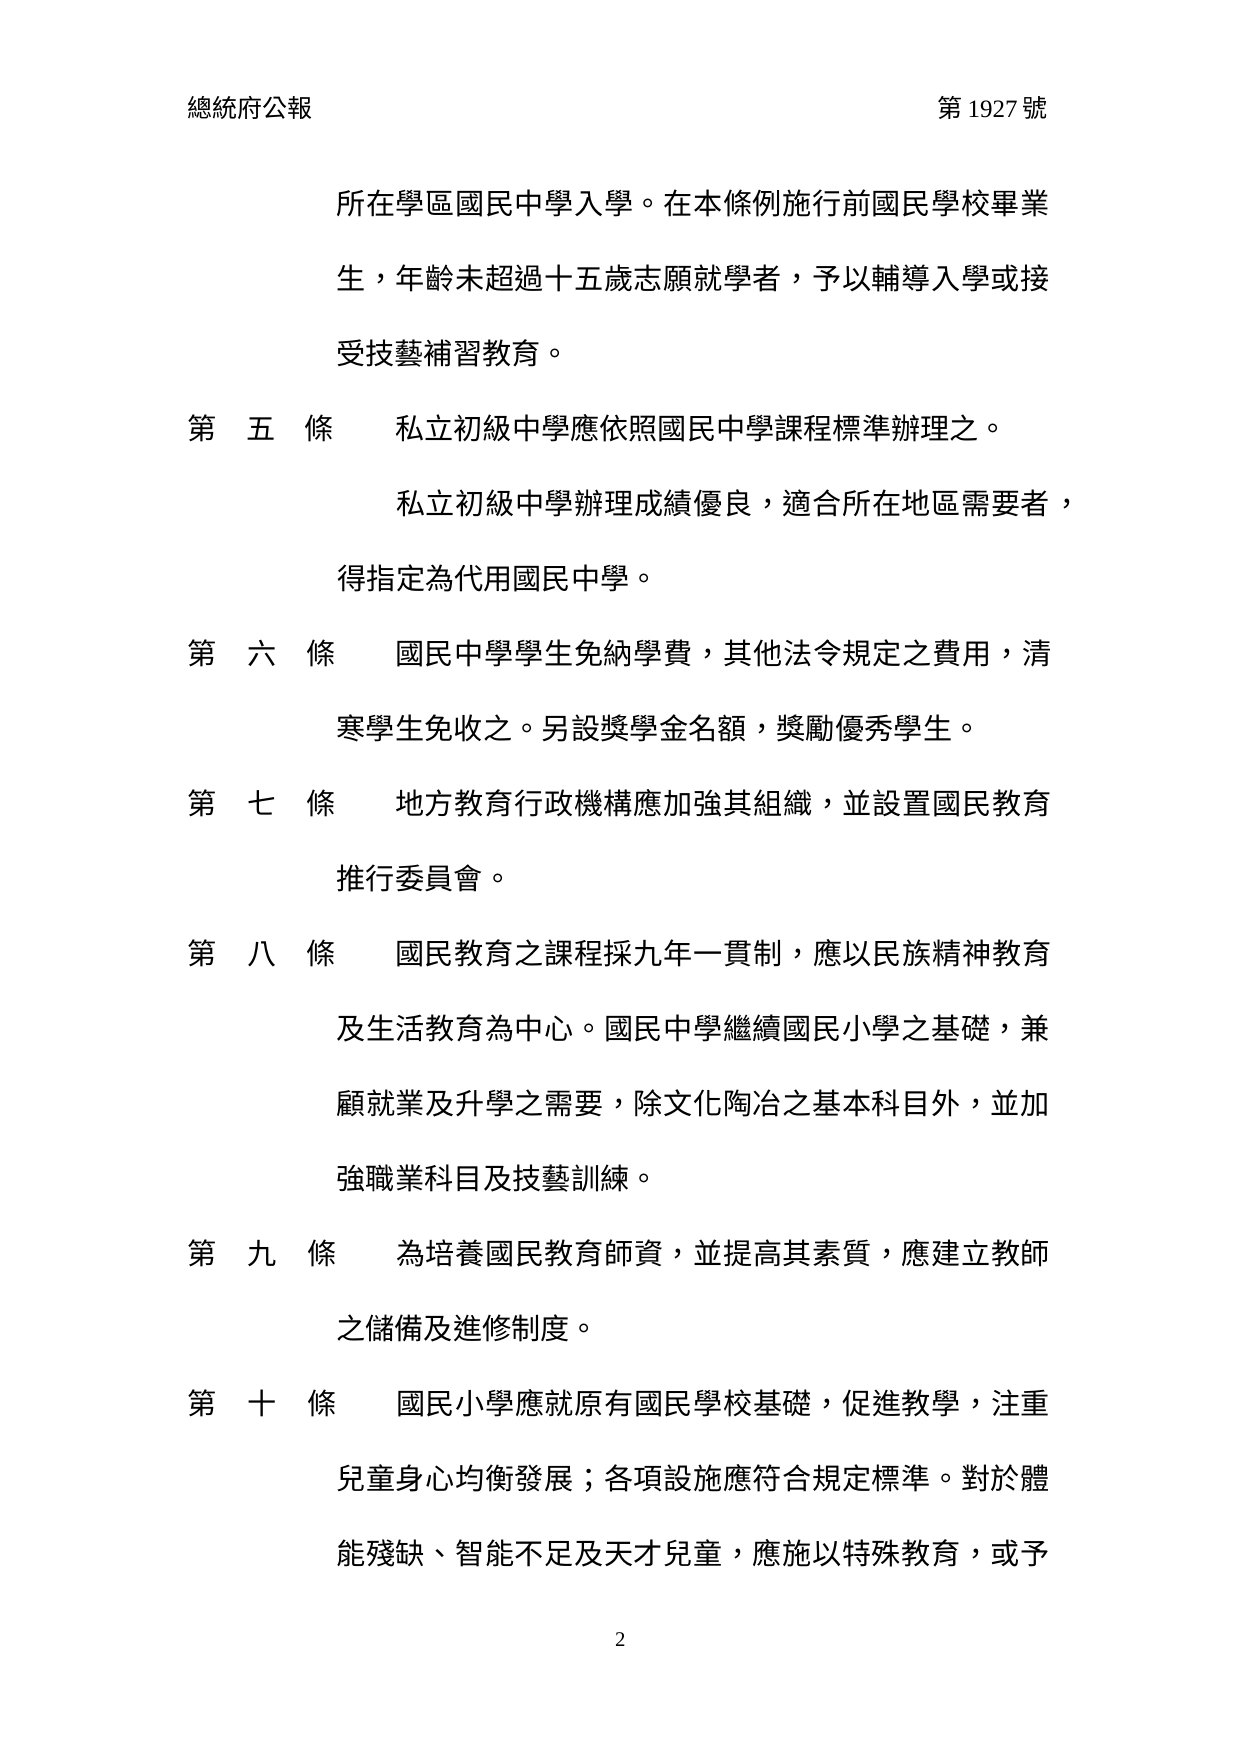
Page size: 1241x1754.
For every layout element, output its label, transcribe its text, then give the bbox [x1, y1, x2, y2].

text 私立初級中學辦理成績優良，適合所在地區需要者，得指定為代用國民中學。 [337, 464, 1053, 614]
text 第 五 條 私立初級中學應依照國民中學課程標準辦理之。 [187, 389, 1053, 464]
text 第 七 條 地方教育行政機構應加強其組織，並設置國民教育推行委員會。 [187, 764, 1053, 914]
text 所在學區國民中學入學。在本條例施行前國民學校畢業生，年齡未超過十五歲志願就學者，予以輔導入學或接受技藝補習教育。 [187, 164, 1053, 389]
text 第 六 條 國民中學學生免納學費，其他法令規定之費用，清寒學生免收之。另設獎學金名額，獎勵優秀學生。 [187, 614, 1053, 764]
text 第 九 條 為培養國民教育師資，並提高其素質，應建立教師之儲備及進修制度。 [187, 1214, 1053, 1364]
text 第 八 條 國民教育之課程採九年一貫制，應以民族精神教育及生活教育為中心。國民中學繼續國民小學之基礎，兼顧就業及升學之需要，除文化陶冶之基本科目外，並加強職業科目及技藝訓練。 [187, 914, 1053, 1214]
text 第 十 條 國民小學應就原有國民學校基礎，促進教學，注重兒童身心均衡發展；各項設施應符合規定標準。對於體能殘缺、智能不足及天才兒童，應施以特殊教育，或予 [187, 1364, 1053, 1589]
